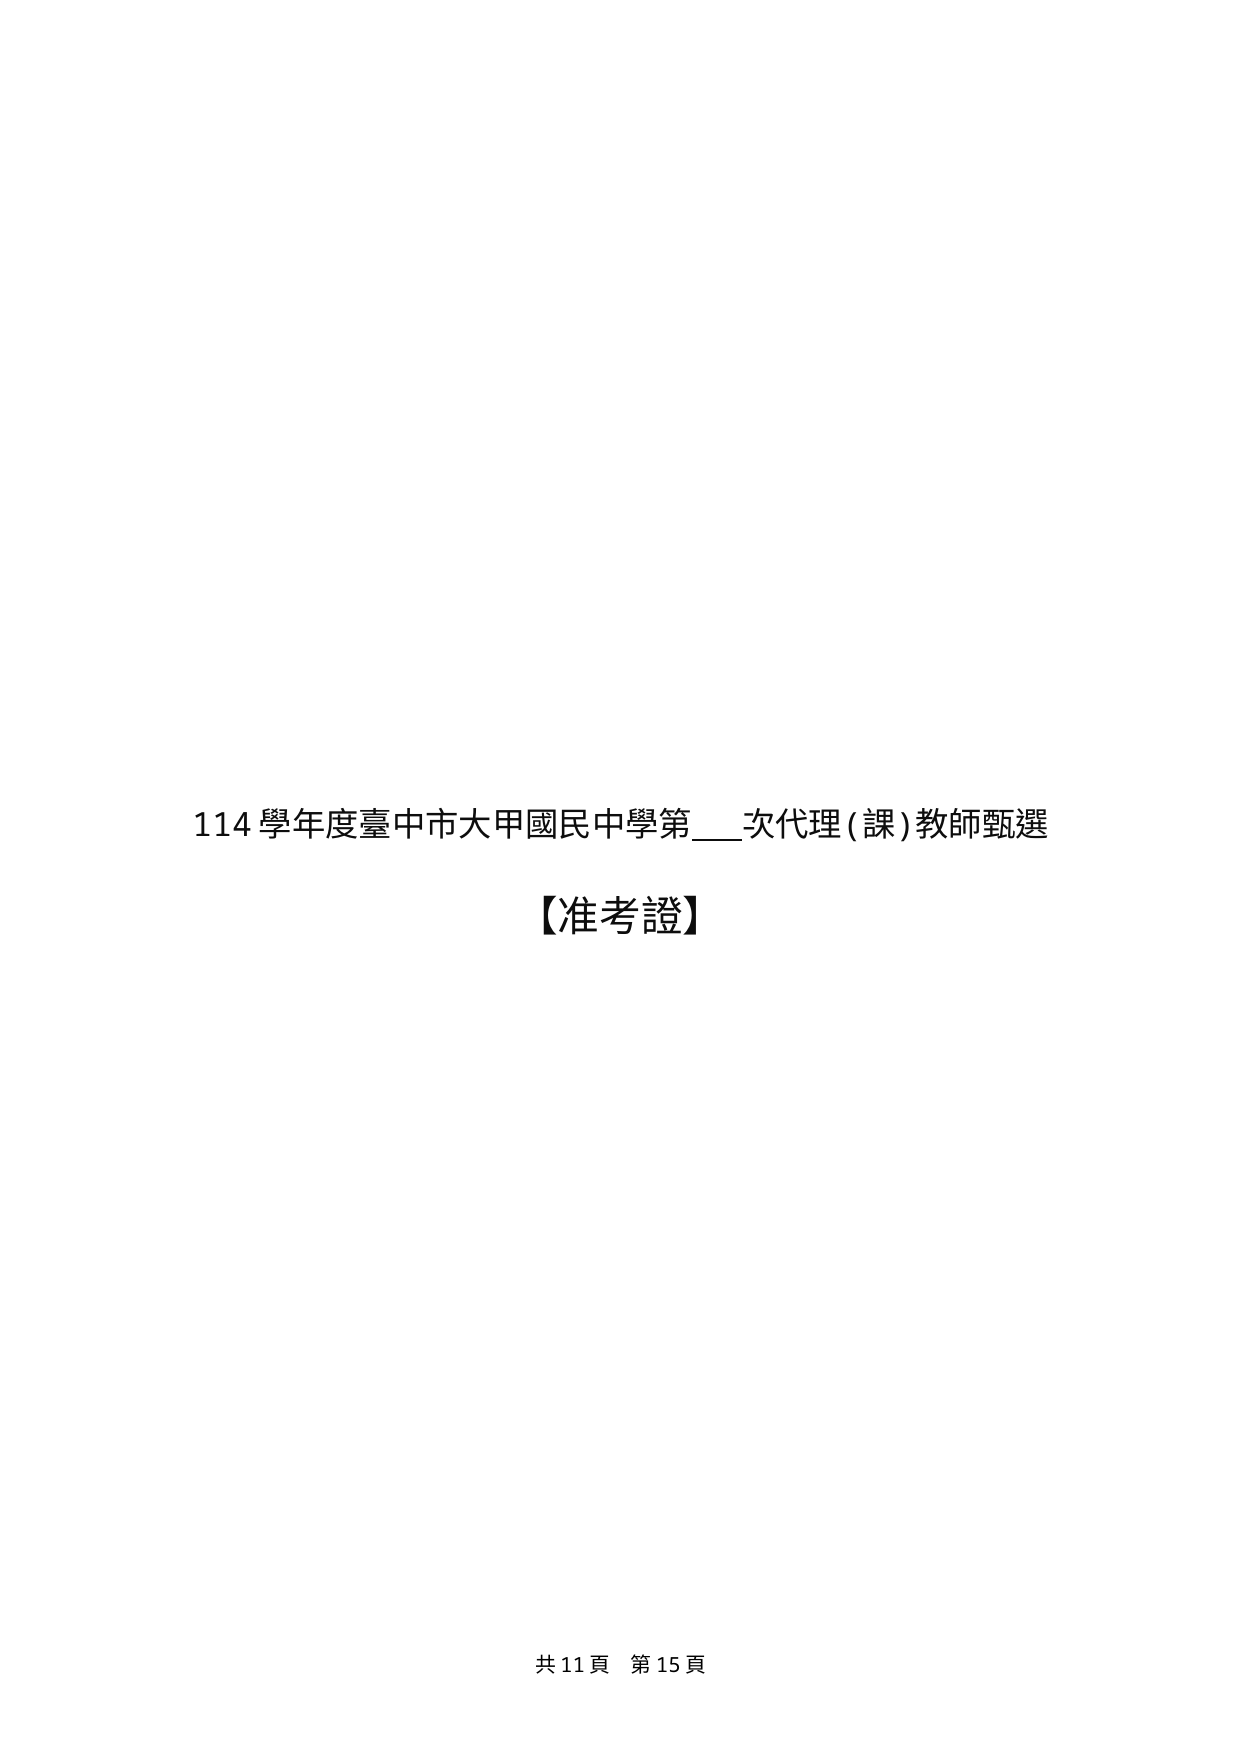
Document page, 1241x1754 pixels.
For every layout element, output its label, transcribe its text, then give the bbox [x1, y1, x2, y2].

text 【准考證】 [118, 871, 1122, 934]
text 114學年度臺中市大甲國民中學第 次代理(課)教師甄選 [118, 780, 1122, 843]
